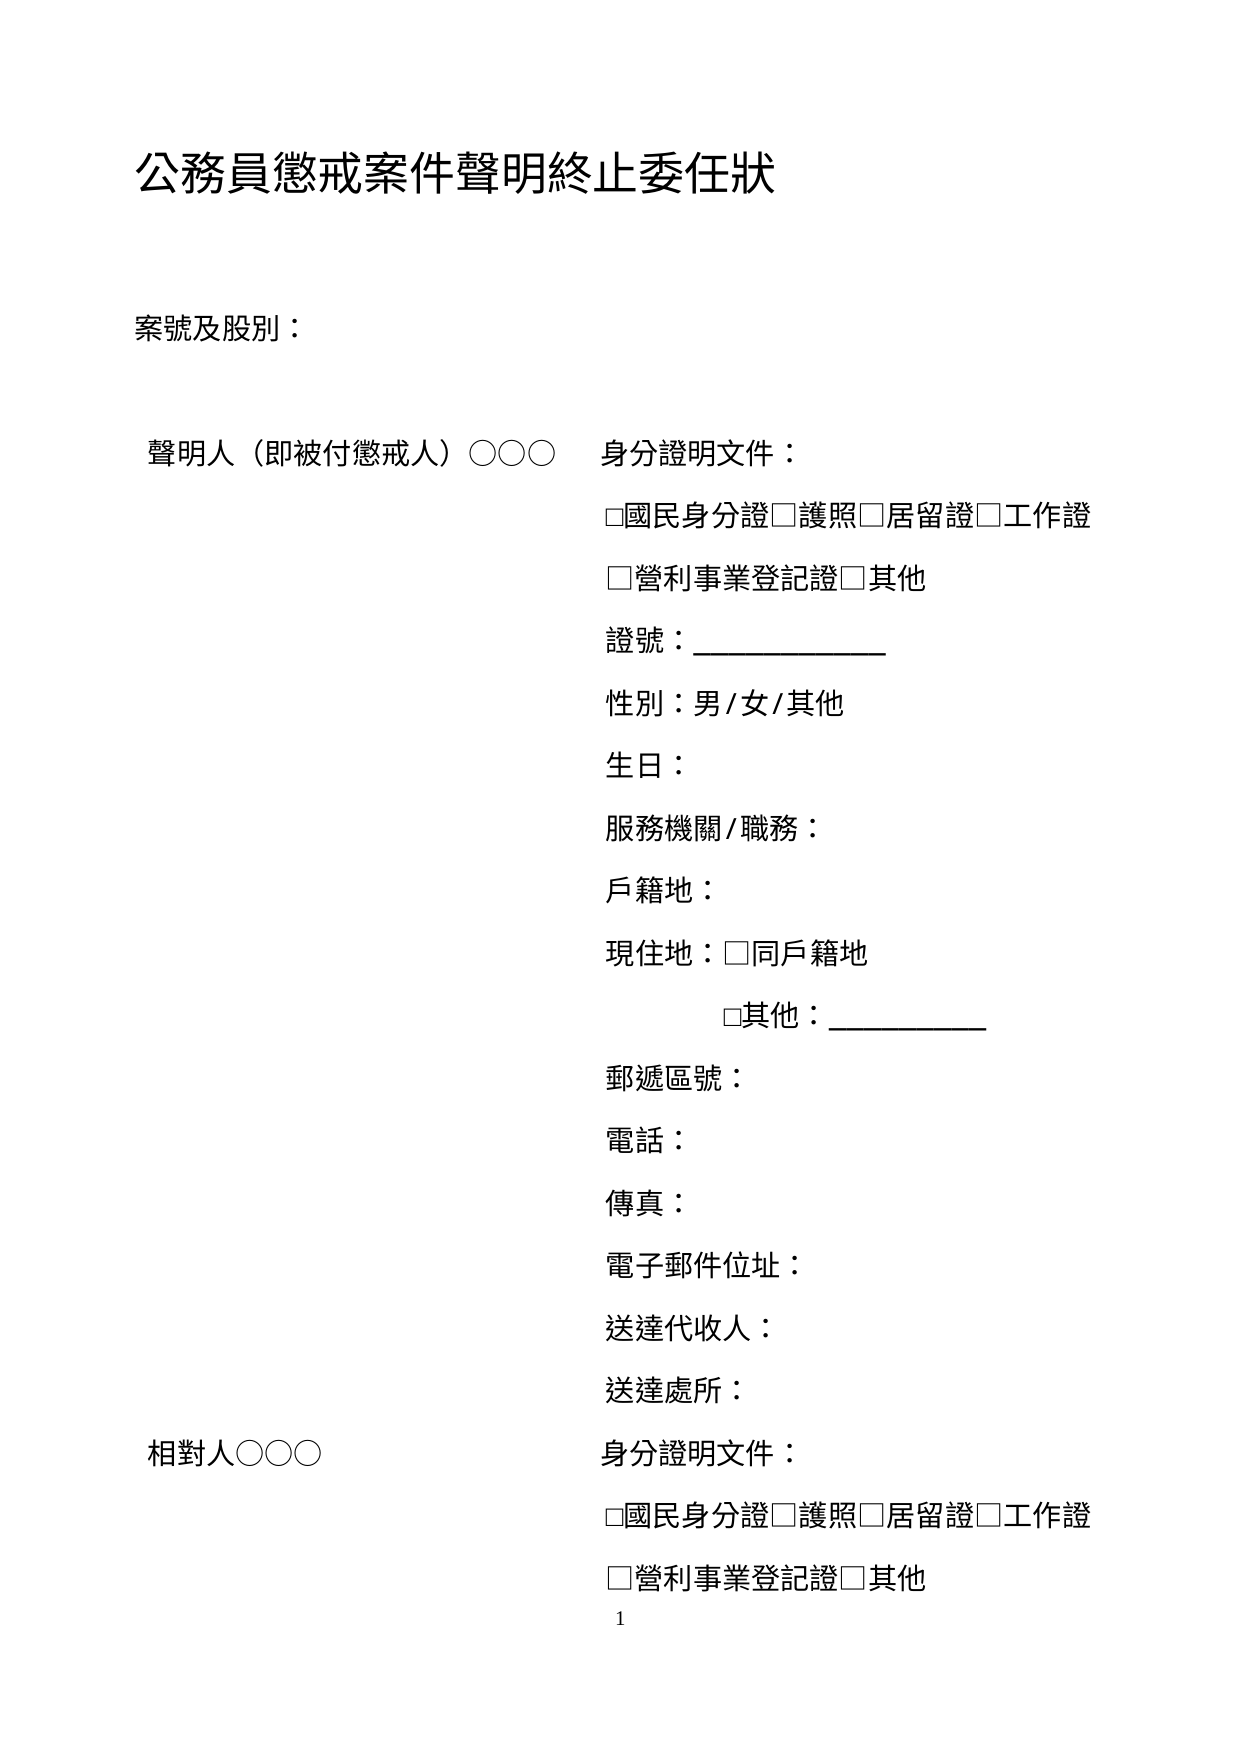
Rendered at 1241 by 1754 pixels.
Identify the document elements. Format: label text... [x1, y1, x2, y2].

text 證號：___________ [590, 597, 1092, 660]
text 聲明人（即被付懲戒人）○○○ 身分證明文件： [148, 410, 1092, 472]
text 送達代收人： [590, 1285, 1092, 1347]
text 送達處所： [590, 1347, 1092, 1410]
text □國民身分證□護照□居留證□工作證□營利事業登記證□其他 [605, 1472, 1092, 1597]
text 電子郵件位址： [590, 1222, 1092, 1285]
text □其他：_________ [590, 972, 1092, 1035]
text 現住地：□同戶籍地 [590, 910, 1092, 972]
text 生日： [590, 722, 1092, 785]
text 相對人○○○ 身分證明文件： [148, 1410, 1092, 1472]
text 郵遞區號： [590, 1035, 1092, 1097]
text 傳真： [590, 1160, 1092, 1222]
text 案號及股別： [134, 285, 1092, 347]
text 戶籍地： [590, 847, 1092, 910]
text 服務機關/職務： [590, 785, 1092, 847]
text 性別：男/女/其他 [590, 660, 1092, 722]
text □國民身分證□護照□居留證□工作證□營利事業登記證□其他 [605, 472, 1092, 597]
text 電話： [590, 1097, 1092, 1160]
text 公務員懲戒案件聲明終止委任狀 [134, 97, 1092, 222]
